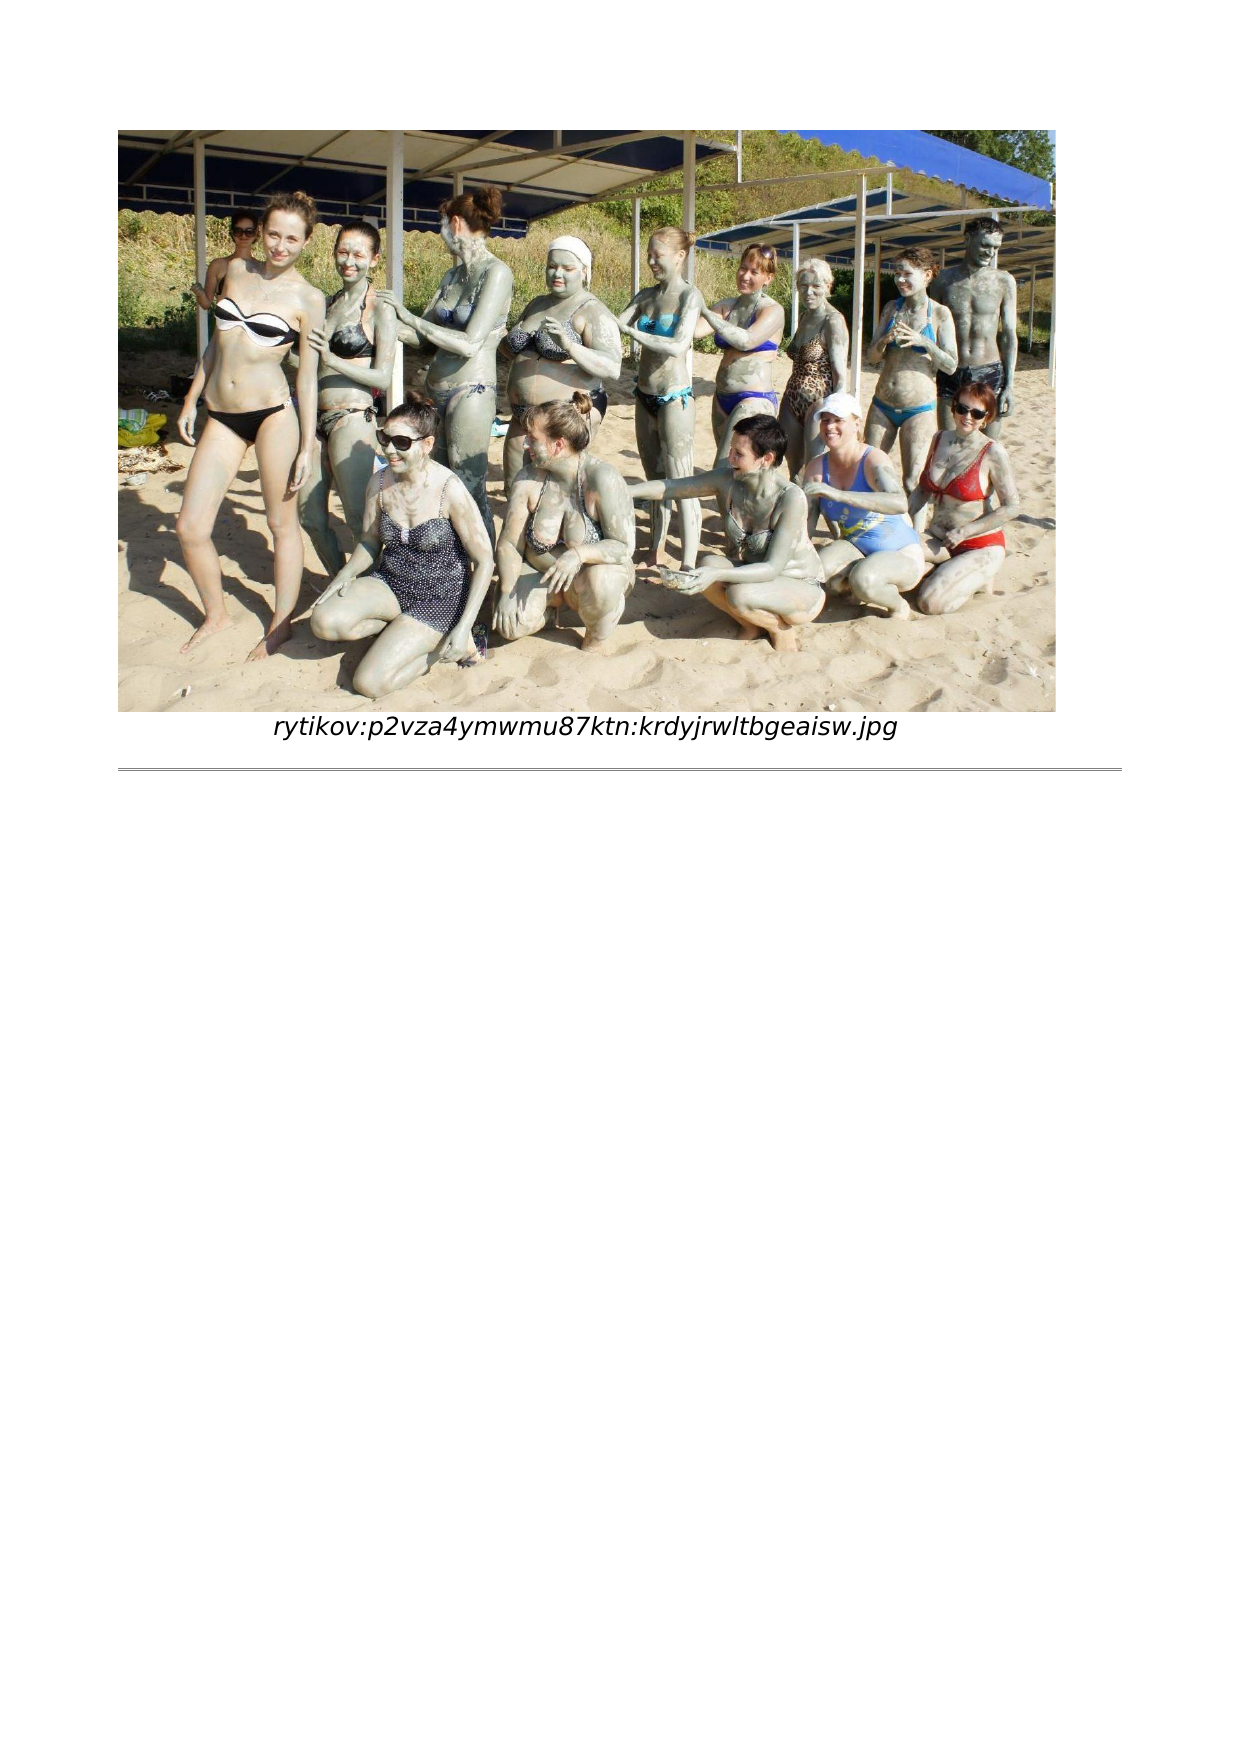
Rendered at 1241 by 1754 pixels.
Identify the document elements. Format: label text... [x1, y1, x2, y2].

text rytikov:p2vza4ymwmu87ktn:krdyjrwltbgeaisw.jpg [118, 712, 1056, 741]
picture [118, 130, 1056, 712]
